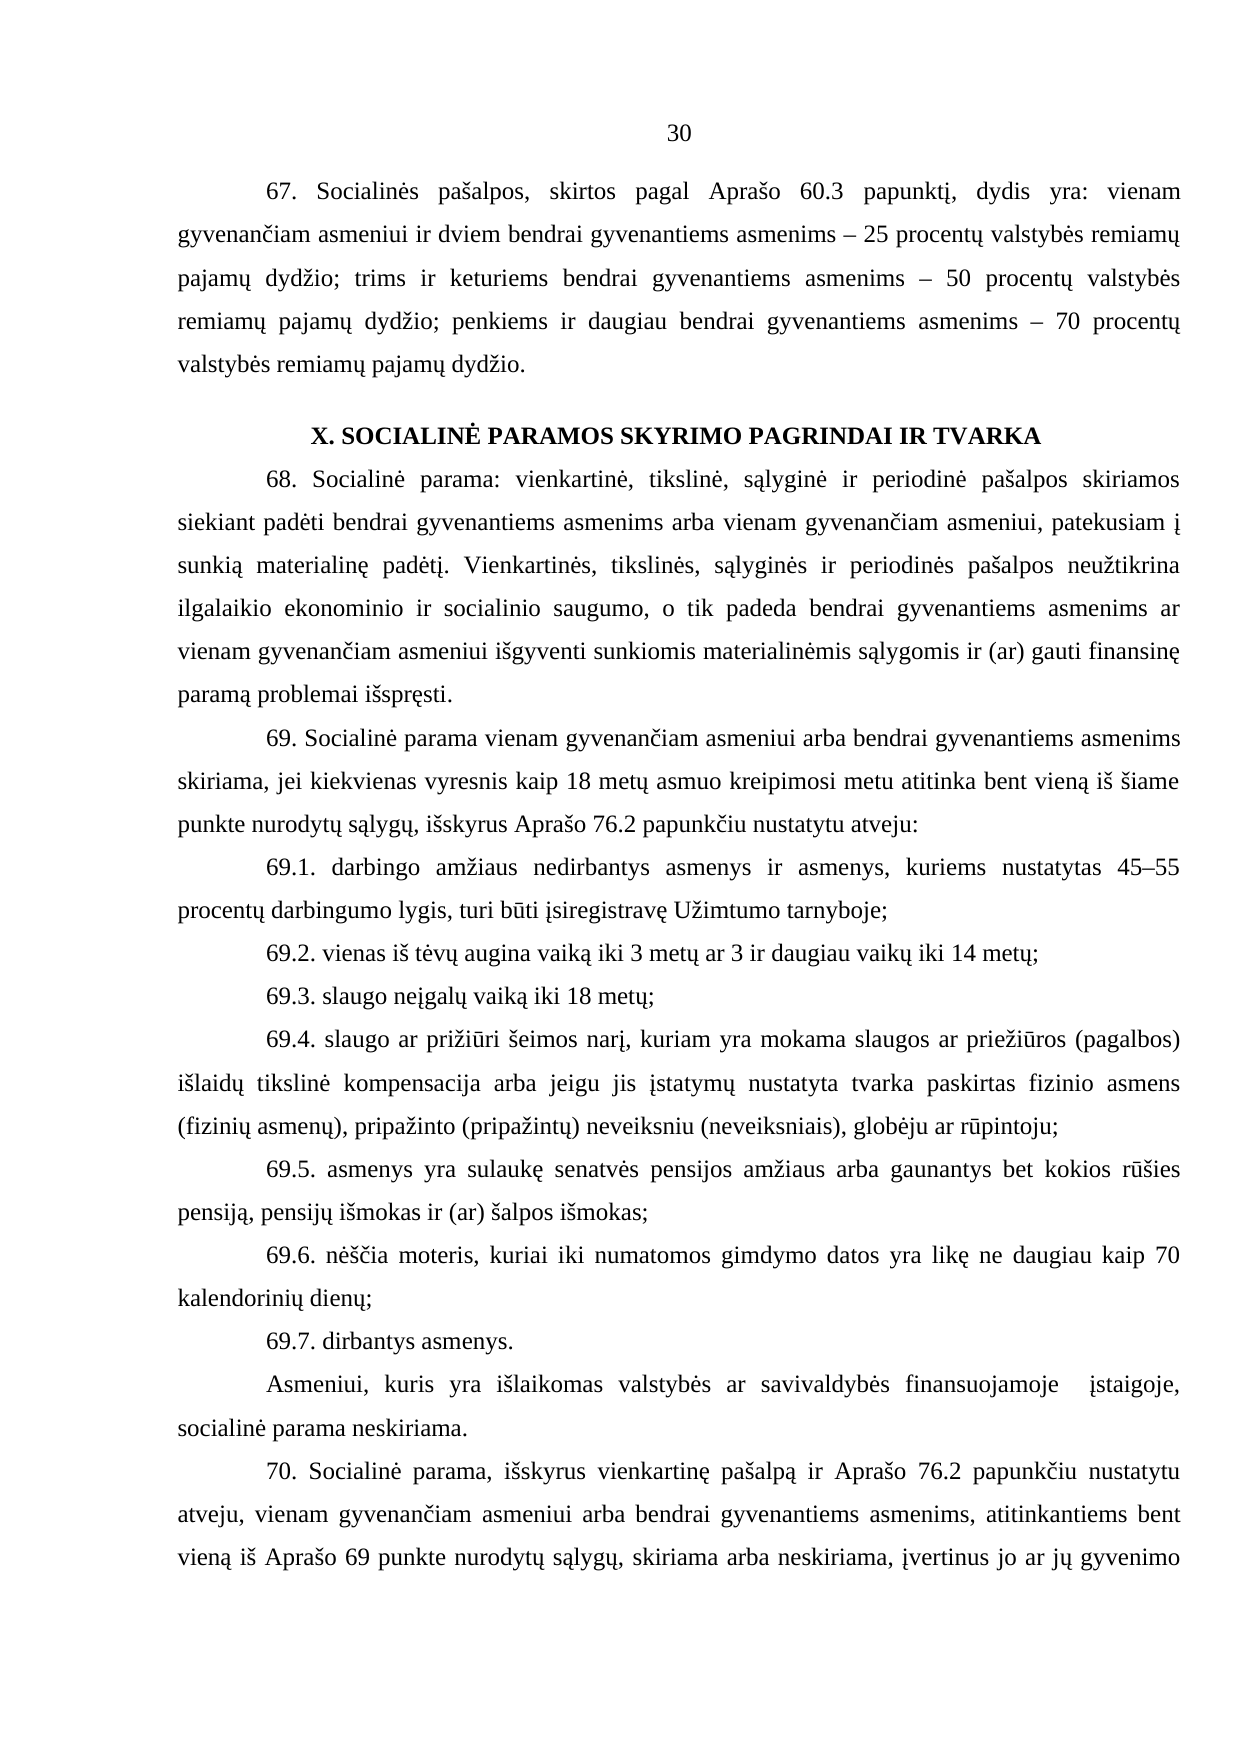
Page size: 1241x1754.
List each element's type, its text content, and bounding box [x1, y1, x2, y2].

text 69.2. vienas iš tėvų augina vaiką iki 3 metų ar 3 ir daugiau vaikų iki 14 metų; [177, 938, 1181, 967]
text 67. Socialinės pašalpos, skirtos pagal Aprašo 60.3 papunktį, dydis yra: vienam gyvenančiam asmeniui ir dviem bendrai gyvenantiems asmenims – 25 procentų valstybės remiamų pajamų dydžio; trims ir keturiems bendrai gyvenantiems asmenims – 50 procentų valstybės remiamų pajamų dydžio; penkiems ir daugiau bendrai gyvenantiems asmenims – 70 procentų valstybės remiamų pajamų dydžio. [177, 176, 1181, 378]
text 69.1. darbingo amžiaus nedirbantys asmenys ir asmenys, kuriems nustatytas 45–55 procentų darbingumo lygis, turi būti įsiregistravę Užimtumo tarnyboje; [177, 852, 1181, 924]
text 70. Socialinė parama, išskyrus vienkartinę pašalpą ir Aprašo 76.2 papunkčiu nustatytu atveju, vienam gyvenančiam asmeniui arba bendrai gyvenantiems asmenims, atitinkantiems bent vieną iš Aprašo 69 punkte nurodytų sąlygų, skiriama arba neskiriama, įvertinus jo ar jų gyvenimo [177, 1456, 1181, 1571]
text Asmeniui, kuris yra išlaikomas valstybės ar savivaldybės finansuojamoje įstaigoje, socialinė parama neskiriama. [177, 1369, 1181, 1441]
text X. SOCIALINĖ PARAMOS SKYRIMO PAGRINDAI IR TVARKA [177, 421, 1181, 449]
text 69. Socialinė parama vienam gyvenančiam asmeniui arba bendrai gyvenantiems asmenims skiriama, jei kiekvienas vyresnis kaip 18 metų asmuo kreipimosi metu atitinka bent vieną iš šiame punkte nurodytų sąlygų, išskyrus Aprašo 76.2 papunkčiu nustatytu atveju: [177, 723, 1181, 838]
text 69.7. dirbantys asmenys. [177, 1326, 1181, 1355]
text 69.4. slaugo ar prižiūri šeimos narį, kuriam yra mokama slaugos ar priežiūros (pagalbos) išlaidų tikslinė kompensacija arba jeigu jis įstatymų nustatyta tvarka paskirtas fizinio asmens (fizinių asmenų), pripažinto (pripažintų) neveiksniu (neveiksniais), globėju ar rūpintoju; [177, 1024, 1181, 1139]
text 68. Socialinė parama: vienkartinė, tikslinė, sąlyginė ir periodinė pašalpos skiriamos siekiant padėti bendrai gyvenantiems asmenims arba vienam gyvenančiam asmeniui, patekusiam į sunkią materialinę padėtį. Vienkartinės, tikslinės, sąlyginės ir periodinės pašalpos neužtikrina ilgalaikio ekonominio ir socialinio saugumo, o tik padeda bendrai gyvenantiems asmenims ar vienam gyvenančiam asmeniui išgyventi sunkiomis materialinėmis sąlygomis ir (ar) gauti finansinę paramą problemai išspręsti. [177, 464, 1181, 708]
text 69.6. nėščia moteris, kuriai iki numatomos gimdymo datos yra likę ne daugiau kaip 70 kalendorinių dienų; [177, 1240, 1181, 1312]
text 69.3. slaugo neįgalų vaiką iki 18 metų; [177, 981, 1181, 1010]
text 69.5. asmenys yra sulaukę senatvės pensijos amžiaus arba gaunantys bet kokios rūšies pensiją, pensijų išmokas ir (ar) šalpos išmokas; [177, 1154, 1181, 1226]
